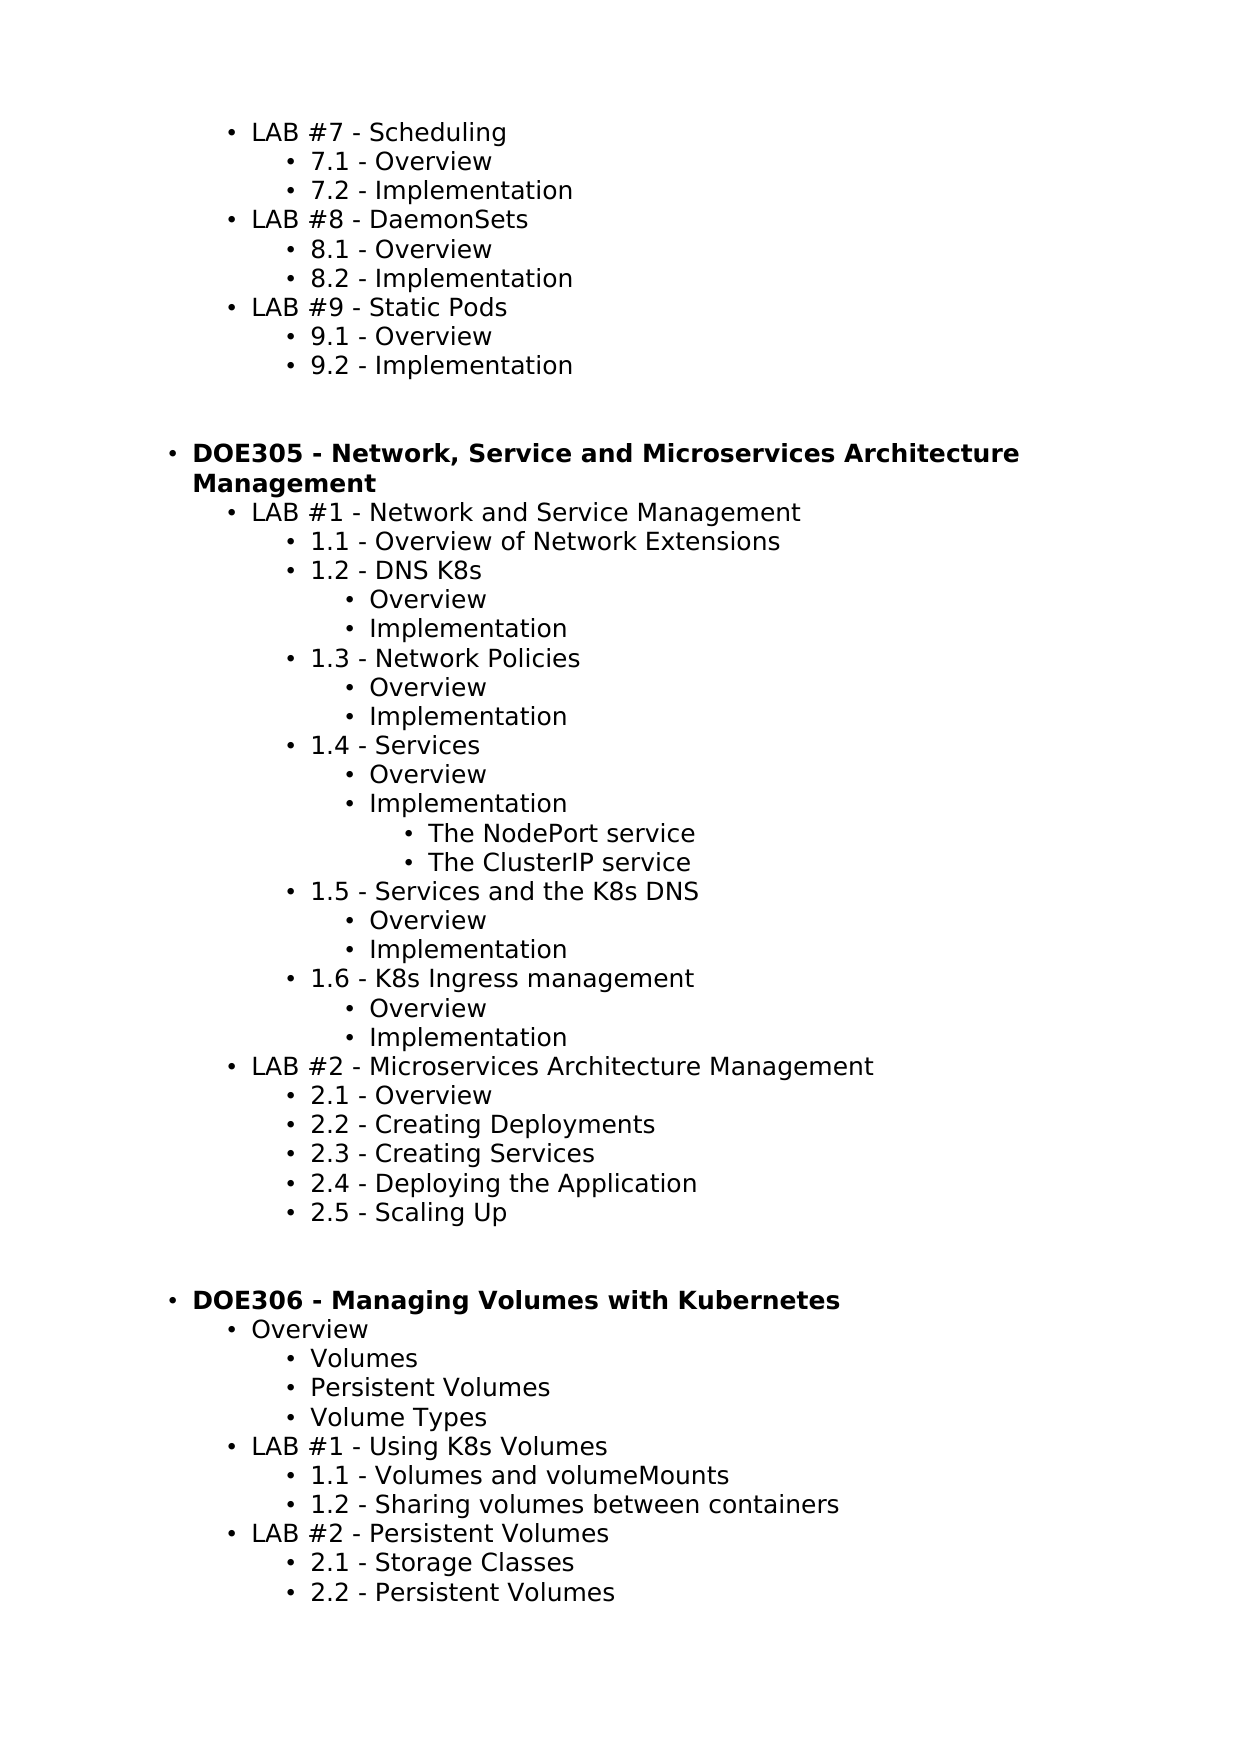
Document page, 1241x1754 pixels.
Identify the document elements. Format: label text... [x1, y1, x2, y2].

list 1.1 - Overview of Network Extensions [295, 527, 1122, 556]
list 9.1 - Overview [295, 322, 1122, 351]
list 7.2 - Implementation [295, 176, 1122, 206]
list Implementation [354, 935, 1122, 964]
list LAB #2 - Microservices Architecture Management [236, 1052, 1122, 1081]
list LAB #2 - Persistent Volumes [236, 1519, 1122, 1548]
list 1.3 - Network Policies [295, 644, 1122, 673]
list LAB #9 - Static Pods [236, 293, 1122, 322]
list Implementation [354, 789, 1122, 819]
list Overview [354, 760, 1122, 789]
list Overview [354, 994, 1122, 1023]
list Overview [236, 1315, 1122, 1344]
list 2.3 - Creating Services [295, 1139, 1122, 1169]
list Overview [354, 585, 1122, 614]
list LAB #1 - Using K8s Volumes [236, 1432, 1122, 1461]
list DOE305 - Network, Service and Microservices Architecture Management [177, 439, 1122, 498]
list Implementation [354, 1023, 1122, 1052]
list 1.6 - K8s Ingress management [295, 964, 1122, 994]
list 1.2 - DNS K8s [295, 556, 1122, 585]
list LAB #8 - DaemonSets [236, 206, 1122, 235]
list LAB #1 - Network and Service Management [236, 498, 1122, 527]
list 2.1 - Storage Classes [295, 1548, 1122, 1578]
list The NodePort service [413, 819, 1122, 848]
list 2.2 - Creating Deployments [295, 1110, 1122, 1139]
list 1.5 - Services and the K8s DNS [295, 877, 1122, 906]
list LAB #7 - Scheduling [236, 118, 1122, 147]
list The ClusterIP service [413, 848, 1122, 877]
list 1.1 - Volumes and volumeMounts [295, 1461, 1122, 1490]
list 8.2 - Implementation [295, 264, 1122, 293]
list 2.4 - Deploying the Application [295, 1169, 1122, 1198]
list 1.4 - Services [295, 731, 1122, 760]
list Implementation [354, 702, 1122, 731]
list Volumes [295, 1344, 1122, 1373]
list 2.1 - Overview [295, 1081, 1122, 1110]
list 2.5 - Scaling Up [295, 1198, 1122, 1227]
list 7.1 - Overview [295, 147, 1122, 176]
list Overview [354, 673, 1122, 702]
list 2.2 - Persistent Volumes [295, 1578, 1122, 1607]
list DOE306 - Managing Volumes with Kubernetes [177, 1286, 1122, 1315]
list Persistent Volumes [295, 1373, 1122, 1403]
list Overview [354, 906, 1122, 935]
list 8.1 - Overview [295, 235, 1122, 264]
list 9.2 - Implementation [295, 351, 1122, 381]
list Volume Types [295, 1403, 1122, 1432]
list 1.2 - Sharing volumes between containers [295, 1490, 1122, 1519]
list Implementation [354, 614, 1122, 644]
